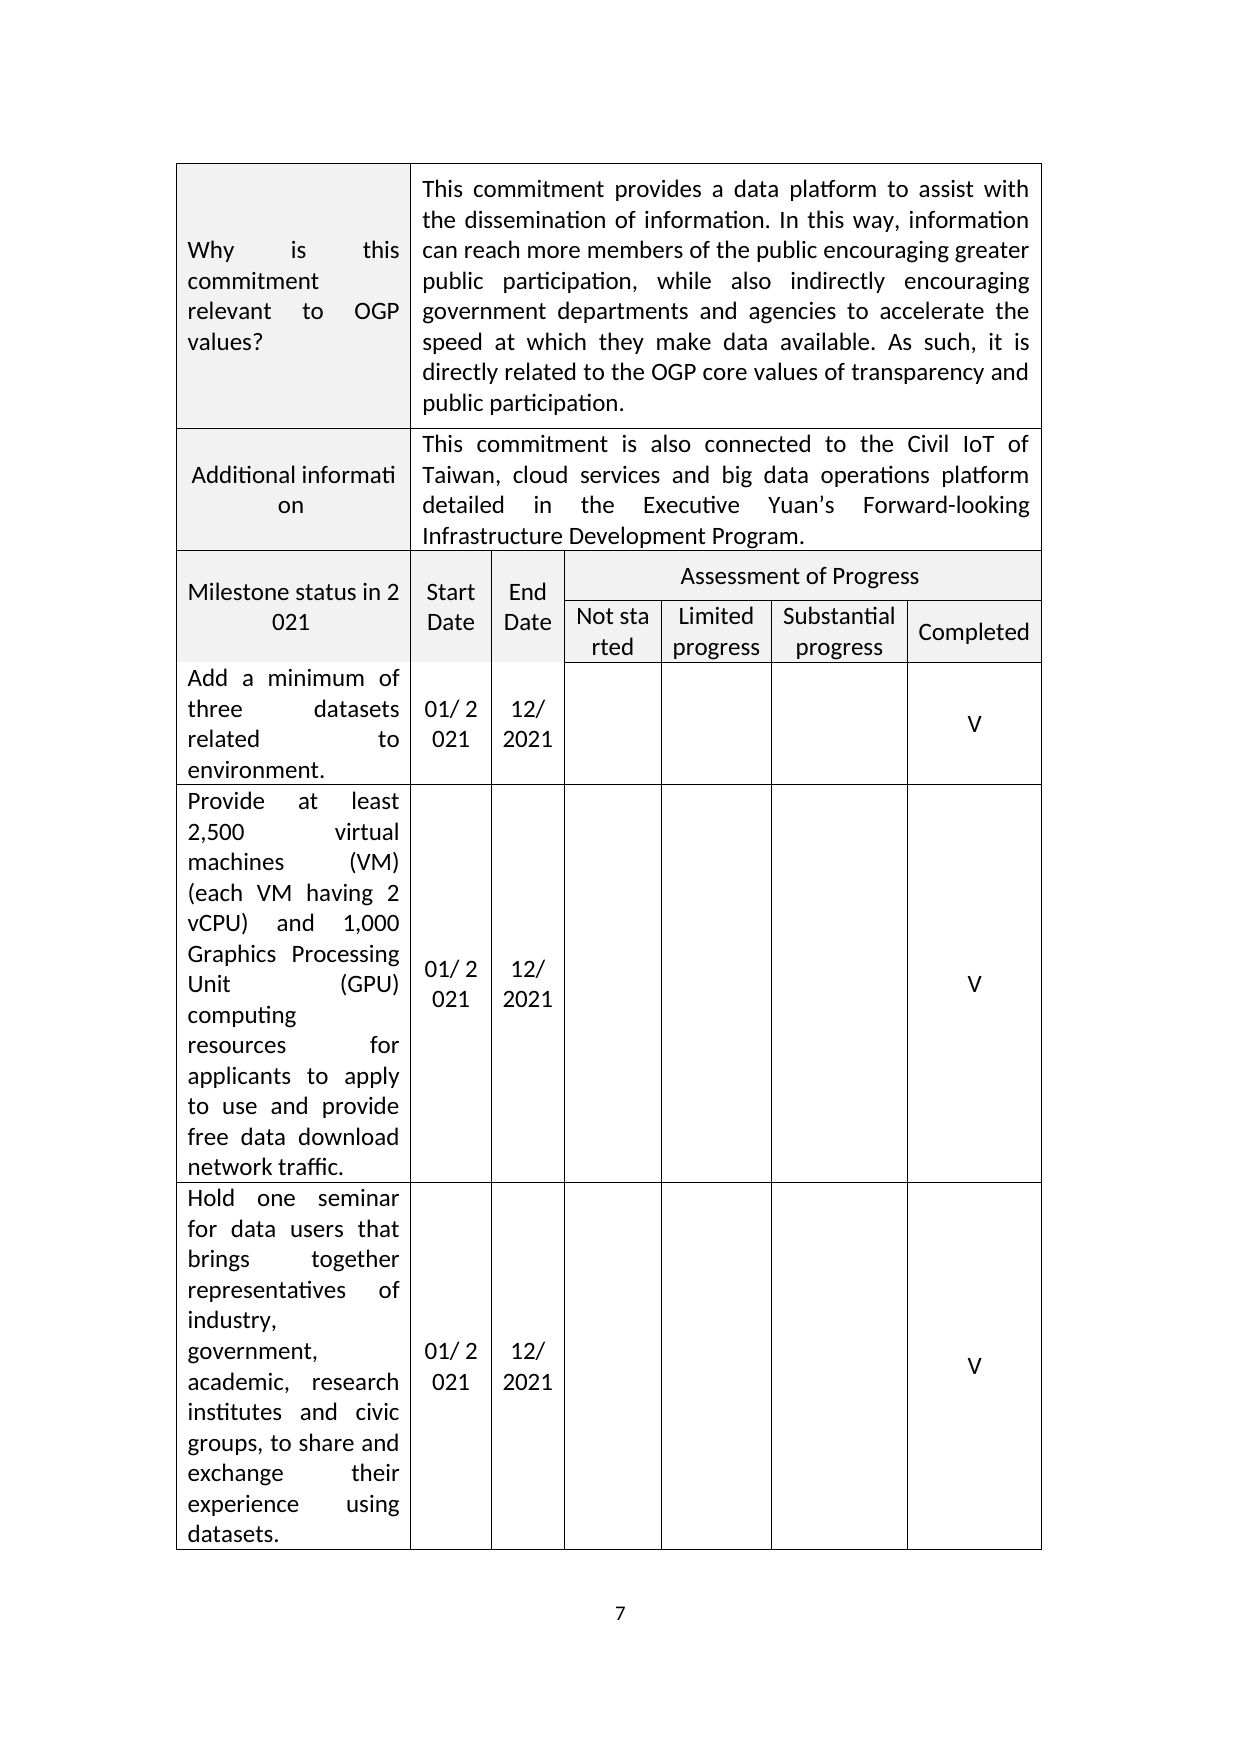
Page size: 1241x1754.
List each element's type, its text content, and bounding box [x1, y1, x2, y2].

table_cell 01/ 2021 [411, 785, 491, 1182]
table_cell [662, 1183, 771, 1549]
table_cell 12/ 2021 [492, 1183, 564, 1549]
table_cell This commitment is also connected to the Civil IoT of Taiwan, cloud services and big data operations platform detailed in the Executive Yuan’s Forward-looking Infrastructure Development Program. [411, 429, 1041, 550]
table_cell 12/ 2021 [492, 662, 564, 784]
table_cell Hold one seminar for data users that brings together representatives of industry, government, academic, research institutes and civic groups, to share and exchange their experience using datasets. [177, 1183, 410, 1549]
table_cell Substantial progress [772, 601, 907, 662]
table_cell V [908, 663, 1041, 784]
table_cell V [908, 785, 1041, 1182]
table_cell 01/ 2021 [411, 662, 491, 784]
table_cell End Date [492, 551, 564, 662]
table_cell 12/ 2021 [492, 785, 564, 1182]
table_cell 01/ 2021 [411, 1183, 491, 1549]
table_cell Add a minimum of three datasets related to environment. [177, 662, 410, 784]
table_cell Limited progress [662, 601, 771, 662]
table_cell Not started [565, 601, 661, 662]
table_cell Start Date [411, 551, 491, 662]
table_cell Milestone status in 2021 [177, 551, 410, 662]
table_cell This commitment provides a data platform to assist with the dissemination of information. In this way, information can reach more members of the public encouraging greater public participation, while also indirectly encouraging government departments and agencies to accelerate the speed at which they make data available. As such, it is directly related to the OGP core values of transparency and public participation. [411, 164, 1041, 427]
table_cell Additional information [177, 429, 410, 550]
table_cell [772, 785, 907, 1182]
table_cell V [908, 1183, 1041, 1549]
table_cell [662, 785, 771, 1182]
table_cell [772, 663, 907, 784]
table_cell [565, 785, 661, 1182]
table_cell [565, 663, 661, 784]
table_cell [662, 663, 771, 784]
table_cell Provide at least 2,500 virtual machines (VM) (each VM having 2 vCPU) and 1,000 Graphics Processing Unit (GPU) computing resources for applicants to apply to use and provide free data download network traffic. [177, 785, 410, 1182]
table_cell Assessment of Progress [565, 551, 1041, 600]
table_cell Why is this commitment relevant to OGP values? [177, 164, 410, 427]
table_cell Completed [908, 601, 1041, 662]
table_cell [565, 1183, 661, 1549]
table_cell [772, 1183, 907, 1549]
